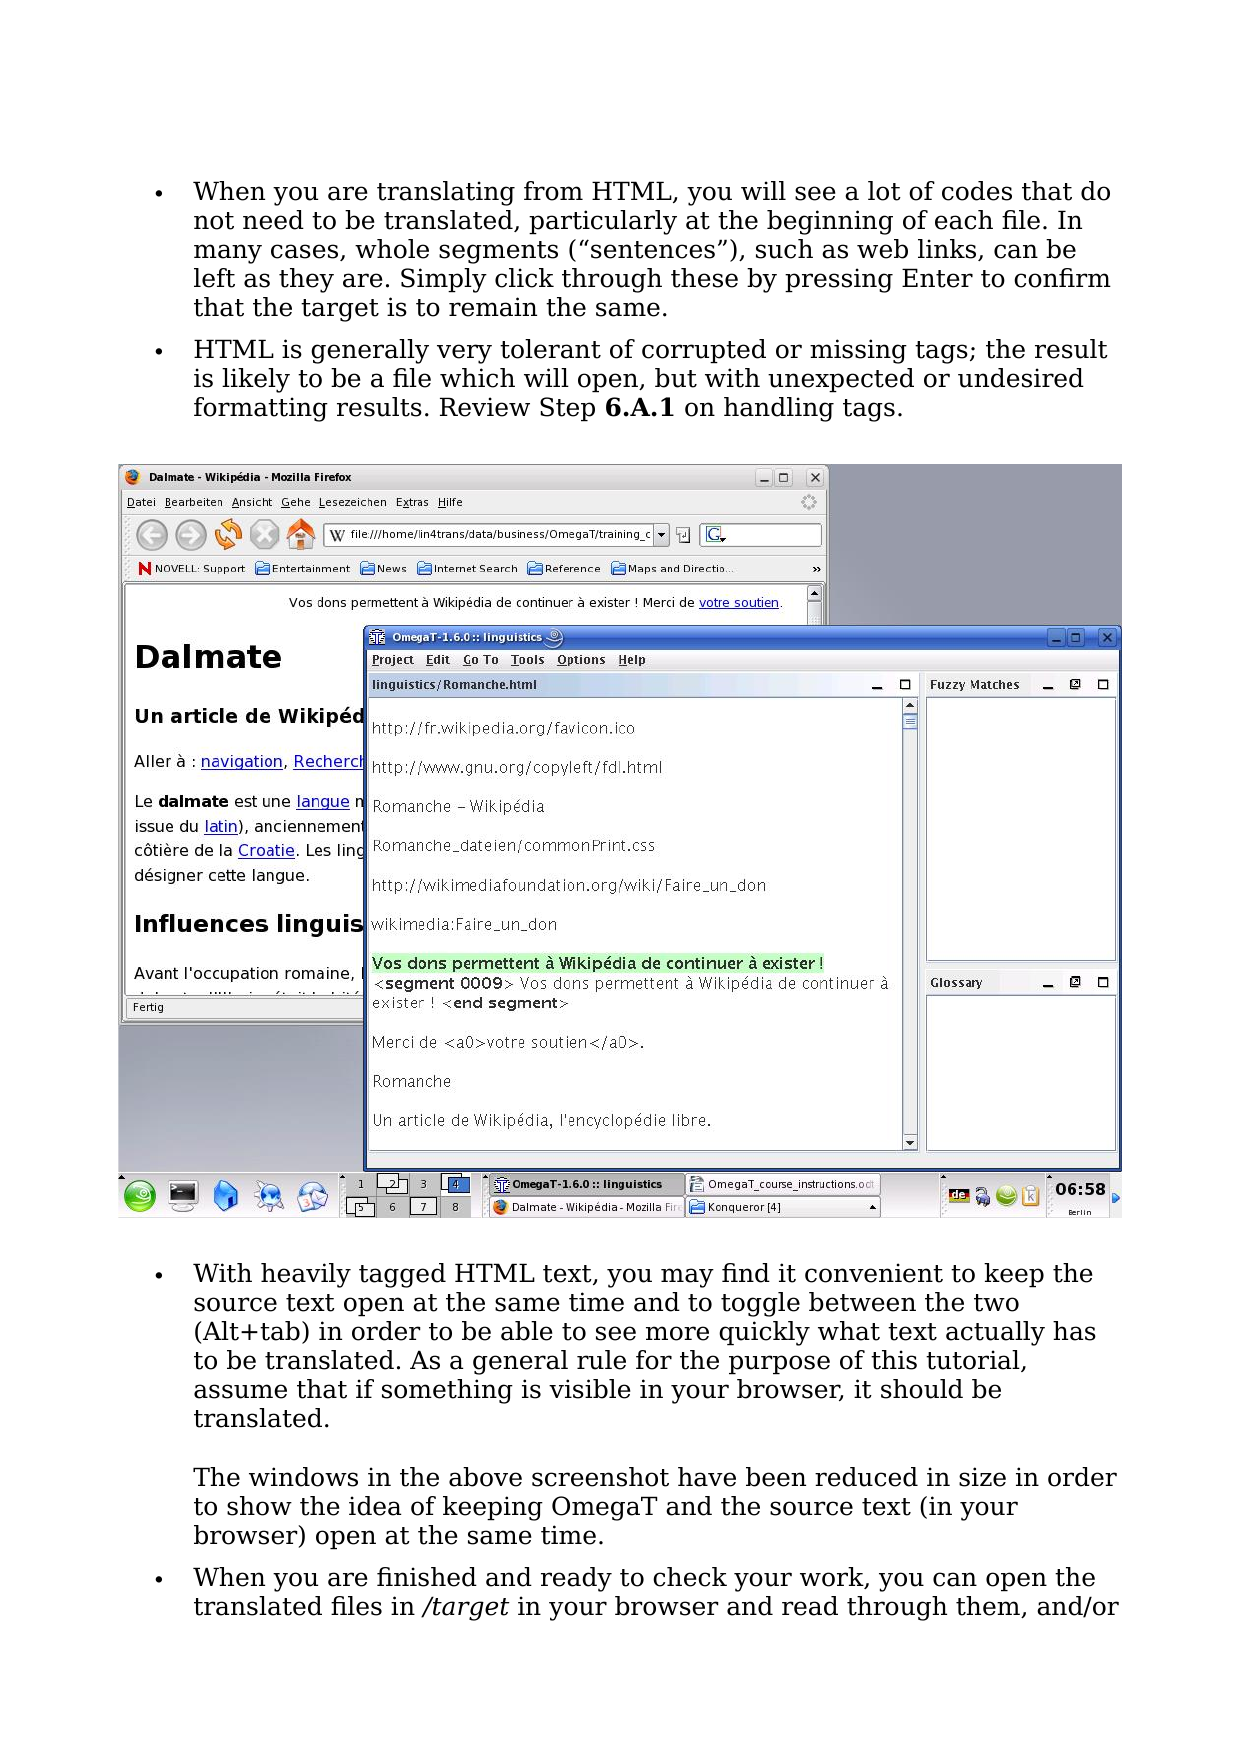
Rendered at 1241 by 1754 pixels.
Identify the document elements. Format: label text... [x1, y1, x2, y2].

list With heavily tagged HTML text, you may find it convenient to keep the source text open at the same time and to toggle between the two (Alt+tab) in order to be able to see more quickly what text actually has to be translated. As a general rule for the purpose of this tutorial, assume that if something is visible in your browser, it should be translated. The windows in the above screenshot have been reduced in size in order to show the idea of keeping OmegaT and the source text (in your browser) open at the same time. [156, 1259, 1122, 1551]
list HTML is generally very tolerant of corrupted or missing tags; the result is likely to be a file which will open, but with unexpected or undesired formatting results. Review Step 6.A.1 on handling tags. [156, 335, 1122, 452]
picture [118, 464, 1122, 1218]
list When you are finished and ready to check your work, you can open the translated files in /target in your browser and read through them, and/or [156, 1563, 1122, 1621]
list When you are translating from HTML, you will see a lot of codes that do not need to be translated, particularly at the beginning of each file. In many cases, whole segments (“sentences”), such as web links, can be left as they are. Simply click through these by pressing Enter to confirm that the target is to remain the same. [156, 177, 1122, 323]
